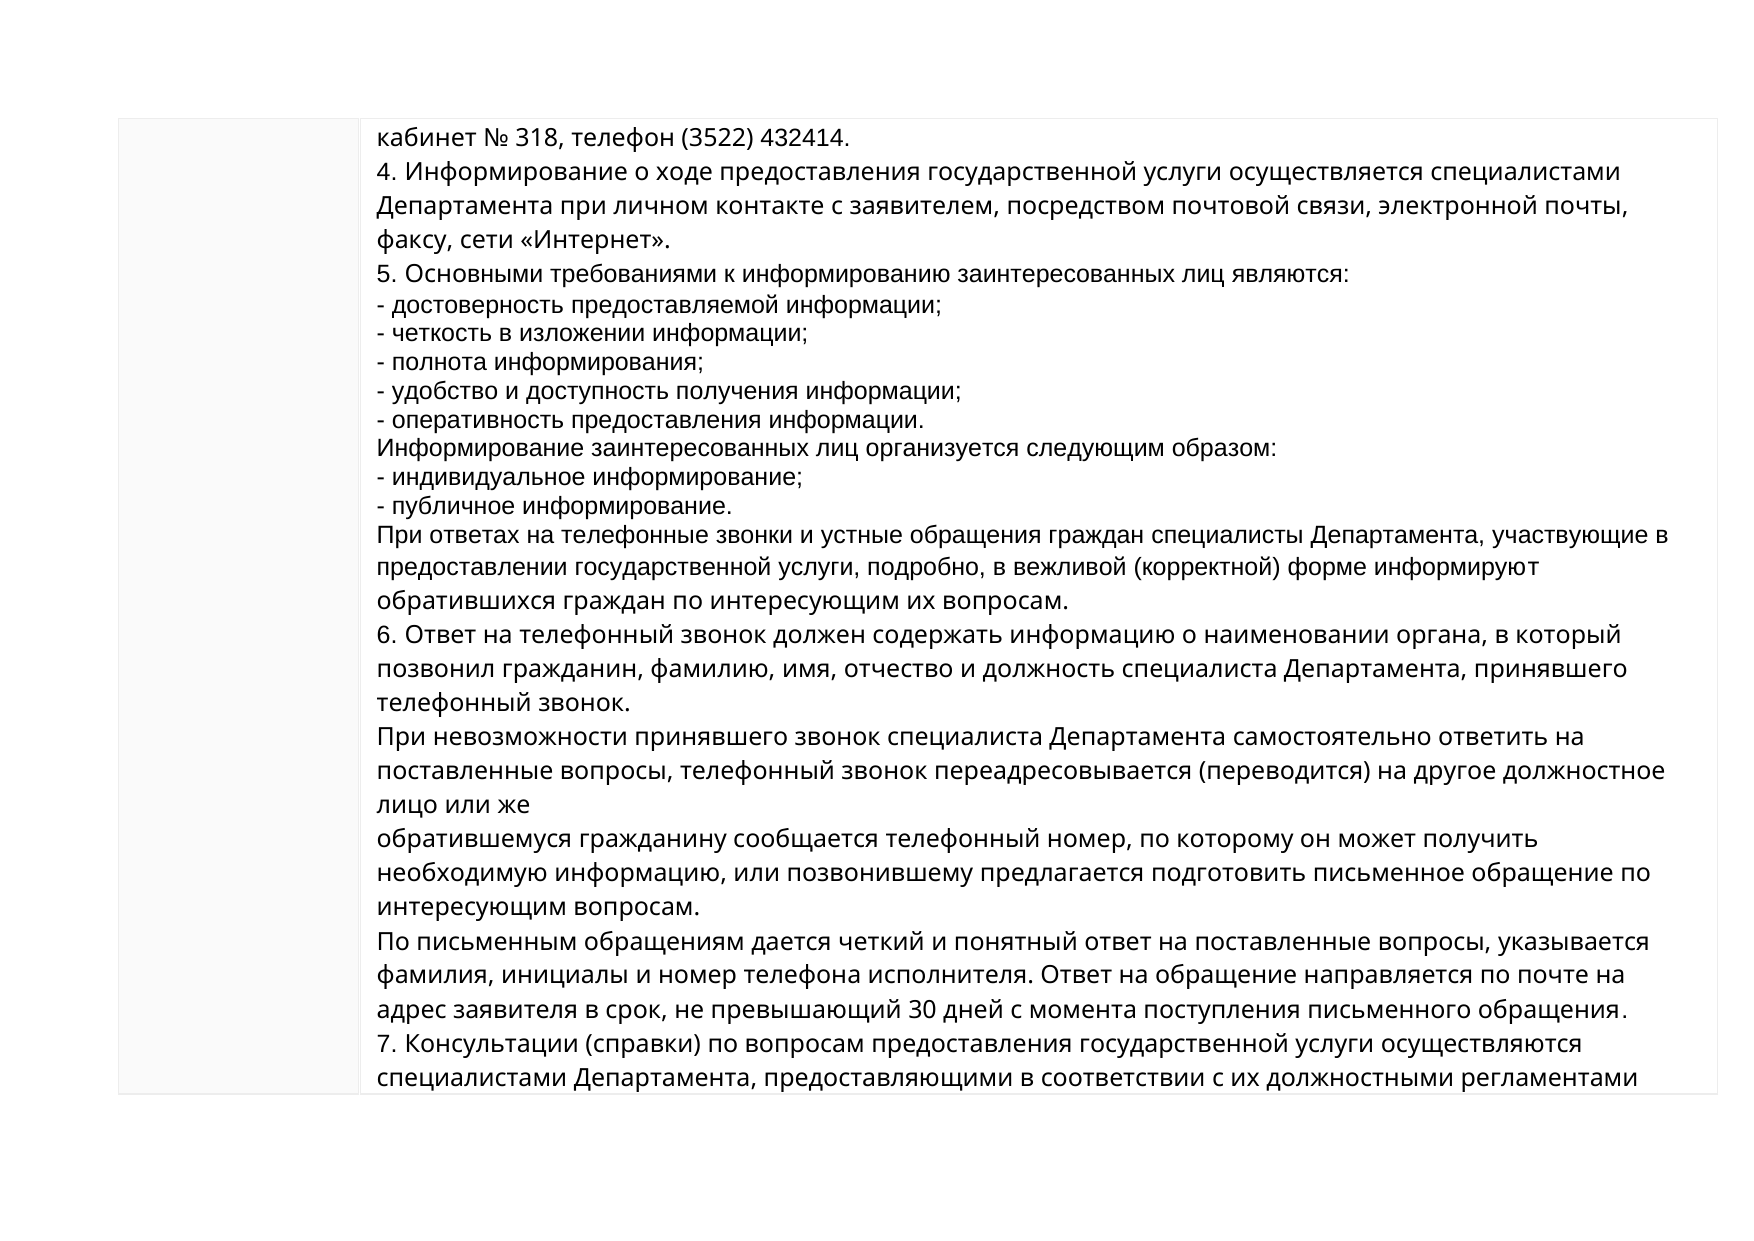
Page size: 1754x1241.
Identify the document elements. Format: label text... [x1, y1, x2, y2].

table_cell [119, 119, 358, 1093]
table_cell кабинет № 318, телефон (3522) 432414. 4. Информирование о ходе предоставления государственной услуги осуществляется специалистами Департамента при личном контакте с заявителем, посредством почтовой связи, электронной почты, факсу, сети «Интернет». 5. Основными требованиями к информированию заинтересованных лиц являются: - достоверность предоставляемой информации; - четкость в изложении информации; - полнота информирования; - удобство и доступность получения информации; - оперативность предоставления информации. Информирование заинтересованных лиц организуется следующим образом: - индивидуальное информирование; - публичное информирование. При ответах на телефонные звонки и устные обращения граждан специалисты Департамента, участвующие в предоставлении государственной услуги, подробно, в вежливой (корректной) форме информируют обратившихся граждан по интересующим их вопросам. 6. Ответ на телефонный звонок должен содержать информацию о наименовании органа, в который позвонил гражданин, фамилию, имя, отчество и должность специалиста Департамента, принявшего телефонный звонок. При невозможности принявшего звонок специалиста Департамента самостоятельно ответить на поставленные вопросы, телефонный звонок переадресовывается (переводится) на другое должностное лицо или же обратившемуся гражданину сообщается телефонный номер, по которому он может получить необходимую информацию, или позвонившему предлагается подготовить письменное обращение по интересующим вопросам. По письменным обращениям дается четкий и понятный ответ на поставленные вопросы, указывается фамилия, инициалы и номер телефона исполнителя. Ответ на обращение направляется по почте на адрес заявителя в срок, не превышающий 30 дней с момента поступления письменного обращения. 7. Консультации (справки) по вопросам предоставления государственной услуги осуществляются специалистами Департамента, предоставляющими в соответствии с их должностными регламентами [361, 119, 1717, 1093]
